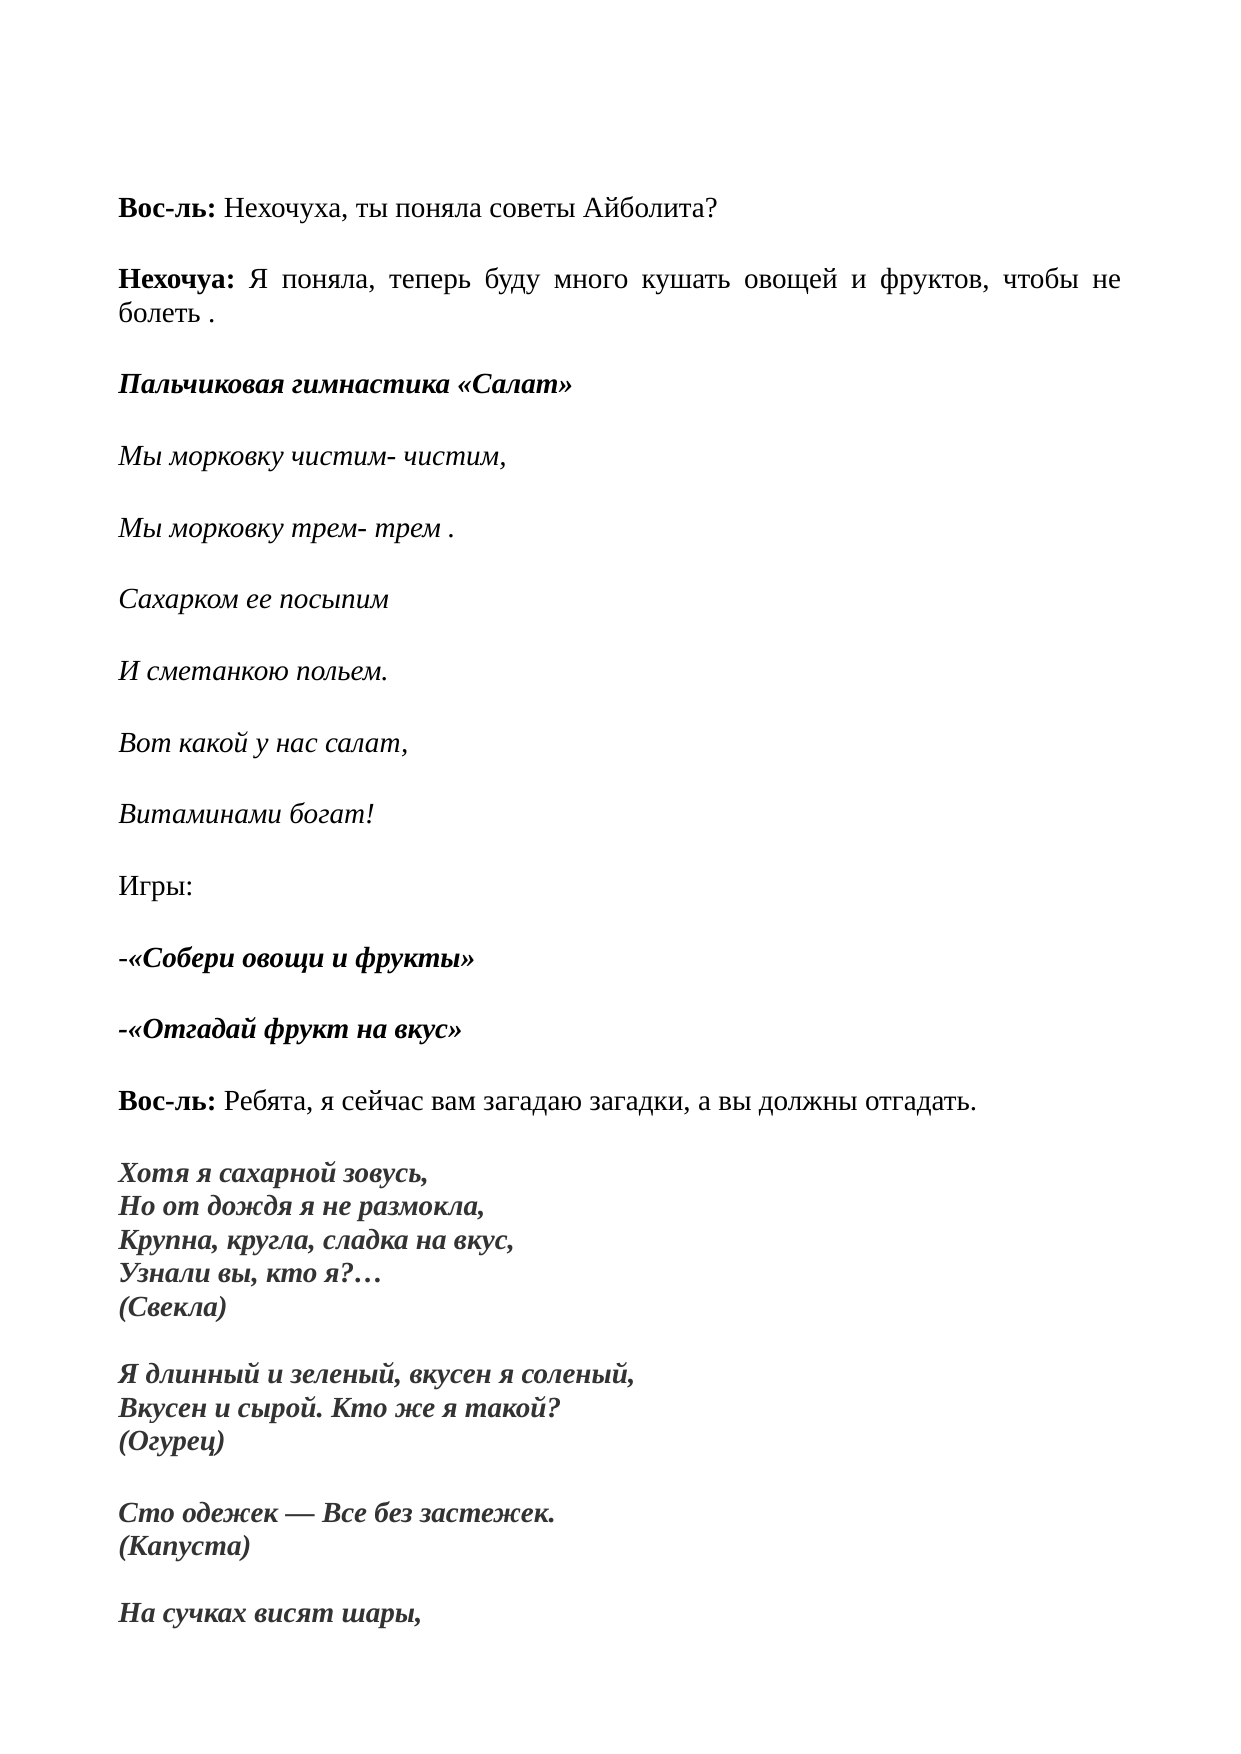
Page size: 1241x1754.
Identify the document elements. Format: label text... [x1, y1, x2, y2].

text Пальчиковая гимнастика «Салат» [118, 367, 1122, 400]
text Вос-ль: Ребята, я сейчас вам загадаю загадки, а вы должны отгадать. [118, 1083, 1122, 1117]
text Вот какой у нас салат, [118, 725, 1122, 758]
text Витаминами богат! [118, 797, 1122, 830]
text Мы морковку трем- трем . [118, 510, 1122, 543]
text Сахарком ее посыпим [118, 582, 1122, 615]
text Хотя я сахарной зовусь, Но от дождя я не размокла, Крупна, кругла, сладка на вкус, Узнали вы, кто я?… (Свекла) Я длинный и зеленый, вкусен я соленый, Вкусен и сырой. Кто же я такой? (Огурец) [118, 1155, 1122, 1457]
text -«Отгадай фрукт на вкус» [118, 1012, 1122, 1045]
text Игры: [118, 868, 1122, 902]
text -«Собери овощи и фрукты» [118, 940, 1122, 973]
text И сметанкою польем. [118, 653, 1122, 687]
text Вос-ль: Нехочуха, ты поняла советы Айболита? [118, 190, 1122, 223]
text Сто одежек — Все без застежек. (Капуста) На сучках висят шары, [118, 1495, 1122, 1629]
text Нехочуа: Я поняла, теперь буду много кушать овощей и фруктов, чтобы не болеть . [118, 261, 1122, 328]
text Мы морковку чистим- чистим, [118, 438, 1122, 472]
